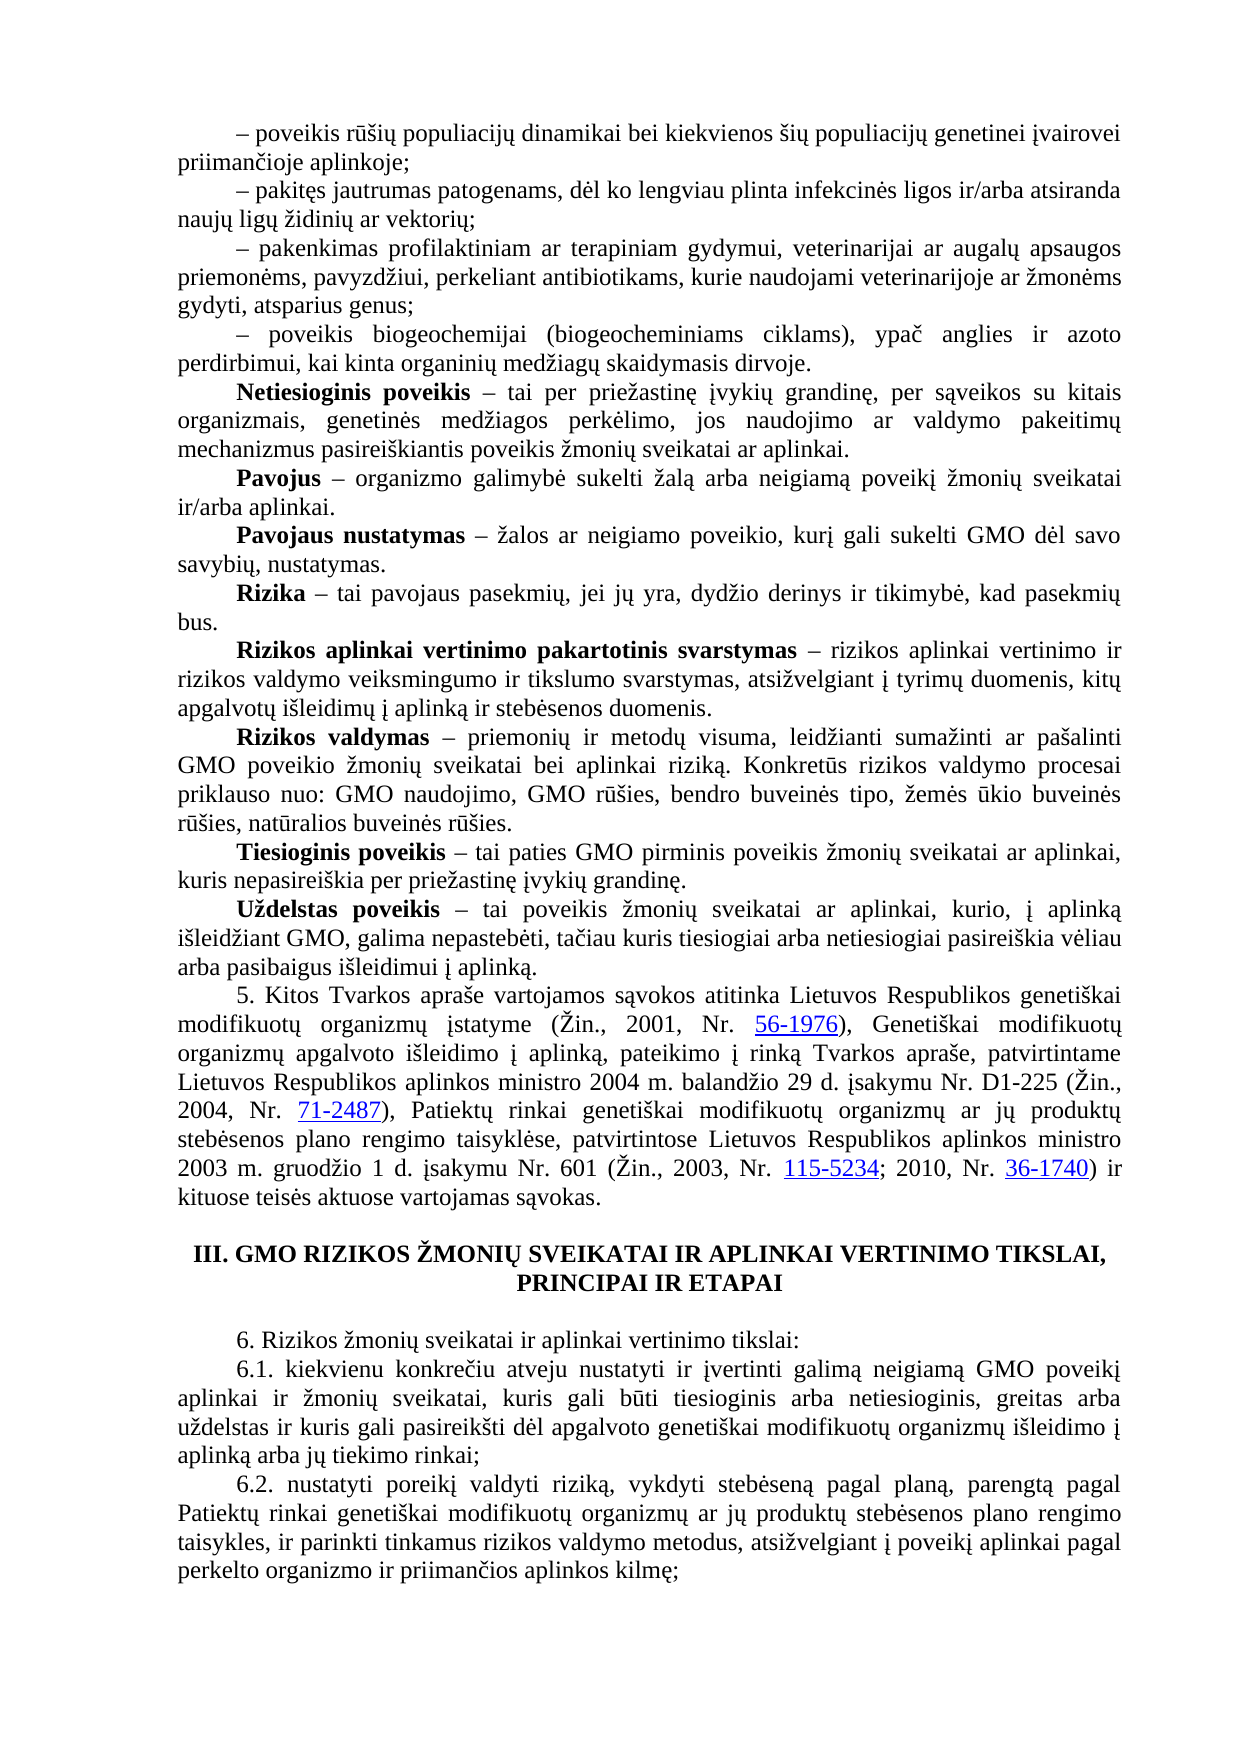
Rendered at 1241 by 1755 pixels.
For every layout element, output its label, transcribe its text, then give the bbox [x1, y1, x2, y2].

text – pakenkimas profilaktiniam ar terapiniam gydymui, veterinarijai ar augalų apsaugos priemonėms, pavyzdžiui, perkeliant antibiotikams, kurie naudojami veterinarijoje ar žmonėms gydyti, atsparius genus; [177, 233, 1122, 319]
text Uždelstas poveikis – tai poveikis žmonių sveikatai ar aplinkai, kurio, į aplinką išleidžiant GMO, galima nepastebėti, tačiau kuris tiesiogiai arba netiesiogiai pasireiškia vėliau arba pasibaigus išleidimui į aplinką. [177, 894, 1122, 981]
text – poveikis biogeochemijai (biogeocheminiams ciklams), ypač anglies ir azoto perdirbimui, kai kinta organinių medžiagų skaidymasis dirvoje. [177, 319, 1122, 377]
text – pakitęs jautrumas patogenams, dėl ko lengviau plinta infekcinės ligos ir/arba atsiranda naujų ligų židinių ar vektorių; [177, 176, 1122, 233]
text 6.2. nustatyti poreikį valdyti riziką, vykdyti stebėseną pagal planą, parengtą pagal Patiektų rinkai genetiškai modifikuotų organizmų ar jų produktų stebėsenos plano rengimo taisykles, ir parinkti tinkamus rizikos valdymo metodus, atsižvelgiant į poveikį aplinkai pagal perkelto organizmo ir priimančios aplinkos kilmę; [177, 1469, 1122, 1584]
text Rizikos valdymas – priemonių ir metodų visuma, leidžianti sumažinti ar pašalinti GMO poveikio žmonių sveikatai bei aplinkai riziką. Konkretūs rizikos valdymo procesai priklauso nuo: GMO naudojimo, GMO rūšies, bendro buveinės tipo, žemės ūkio buveinės rūšies, natūralios buveinės rūšies. [177, 722, 1122, 837]
text Tiesioginis poveikis – tai paties GMO pirminis poveikis žmonių sveikatai ar aplinkai, kuris nepasireiškia per priežastinę įvykių grandinę. [177, 837, 1122, 894]
text Pavojus – organizmo galimybė sukelti žalą arba neigiamą poveikį žmonių sveikatai ir/arba aplinkai. [177, 463, 1122, 521]
text III. GMO RIZIKOS ŽMONIŲ SVEIKATAI IR APLINKAI VERTINIMO TIKSLAI, PRINCIPAI ir etapai [177, 1239, 1122, 1297]
text 6. Rizikos žmonių sveikatai ir aplinkai vertinimo tikslai: [177, 1326, 1122, 1354]
text Netiesioginis poveikis – tai per priežastinę įvykių grandinę, per sąveikos su kitais organizmais, genetinės medžiagos perkėlimo, jos naudojimo ar valdymo pakeitimų mechanizmus pasireiškiantis poveikis žmonių sveikatai ar aplinkai. [177, 377, 1122, 463]
text Rizikos aplinkai vertinimo pakartotinis svarstymas – rizikos aplinkai vertinimo ir rizikos valdymo veiksmingumo ir tikslumo svarstymas, atsižvelgiant į tyrimų duomenis, kitų apgalvotų išleidimų į aplinką ir stebėsenos duomenis. [177, 636, 1122, 722]
text Rizika – tai pavojaus pasekmių, jei jų yra, dydžio derinys ir tikimybė, kad pasekmių bus. [177, 578, 1122, 636]
text 5. Kitos Tvarkos apraše vartojamos sąvokos atitinka Lietuvos Respublikos genetiškai modifikuotų organizmų įstatyme (Žin., 2001, Nr. 56-1976), Genetiškai modifikuotų organizmų apgalvoto išleidimo į aplinką, pateikimo į rinką Tvarkos apraše, patvirtintame Lietuvos Respublikos aplinkos ministro 2004 m. balandžio 29 d. įsakymu Nr. D1-225 (Žin., 2004, Nr. 71-2487), Patiektų rinkai genetiškai modifikuotų organizmų ar jų produktų stebėsenos plano rengimo taisyklėse, patvirtintose Lietuvos Respublikos aplinkos ministro 2003 m. gruodžio 1 d. įsakymu Nr. 601 (Žin., 2003, Nr. 115-5234; 2010, Nr. 36-1740) ir kituose teisės aktuose vartojamas sąvokas. [177, 981, 1122, 1211]
text Pavojaus nustatymas – žalos ar neigiamo poveikio, kurį gali sukelti GMO dėl savo savybių, nustatymas. [177, 521, 1122, 578]
text 6.1. kiekvienu konkrečiu atveju nustatyti ir įvertinti galimą neigiamą GMO poveikį aplinkai ir žmonių sveikatai, kuris gali būti tiesioginis arba netiesioginis, greitas arba uždelstas ir kuris gali pasireikšti dėl apgalvoto genetiškai modifikuotų organizmų išleidimo į aplinką arba jų tiekimo rinkai; [177, 1354, 1122, 1469]
text – poveikis rūšių populiacijų dinamikai bei kiekvienos šių populiacijų genetinei įvairovei priimančioje aplinkoje; [177, 118, 1122, 176]
